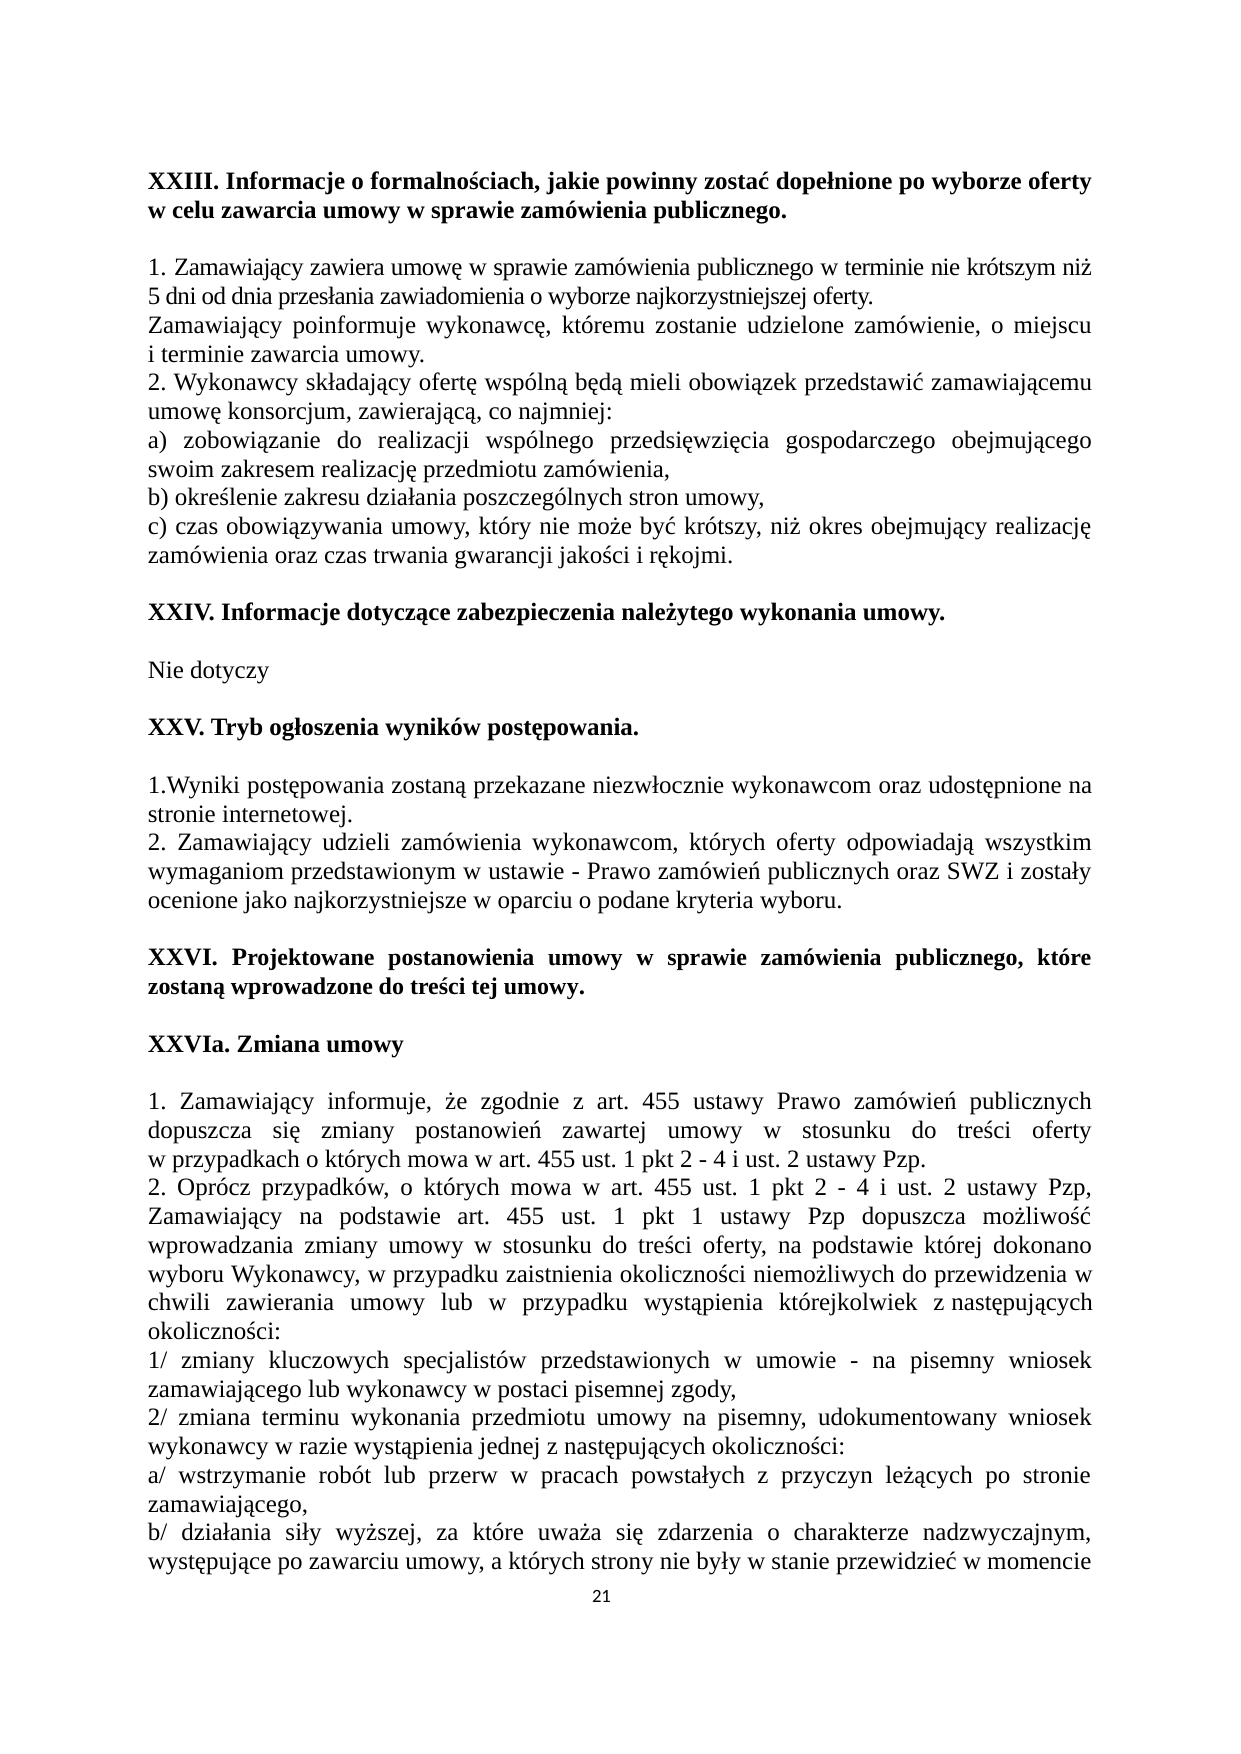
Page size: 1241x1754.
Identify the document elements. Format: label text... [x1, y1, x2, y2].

text XXV. Tryb ogłoszenia wyników postępowania. [148, 712, 1093, 741]
text 1. Zamawiający informuje, że zgodnie z art. 455 ustawy Prawo zamówień publicznych dopuszcza się zmiany postanowień zawartej umowy w stosunku do treści oferty w przypadkach o których mowa w art. 455 ust. 1 pkt 2 - 4 i ust. 2 ustawy Pzp. [148, 1086, 1093, 1172]
text 2. Wykonawcy składający ofertę wspólną będą mieli obowiązek przedstawić zamawiającemu umowę konsorcjum, zawierającą, co najmniej: [148, 367, 1093, 425]
text a) zobowiązanie do realizacji wspólnego przedsięwzięcia gospodarczego obejmującego swoim zakresem realizację przedmiotu zamówienia, [148, 425, 1093, 482]
text 1/ zmiany kluczowych specjalistów przedstawionych w umowie - na pisemny wniosek zamawiającego lub wykonawcy w postaci pisemnej zgody, [148, 1345, 1093, 1402]
text Nie dotyczy [148, 655, 1093, 684]
text XXIV. Informacje dotyczące zabezpieczenia należytego wykonania umowy. [148, 597, 1093, 626]
text 1.Wyniki postępowania zostaną przekazane niezwłocznie wykonawcom oraz udostępnione na stronie internetowej. [148, 770, 1093, 827]
text Zamawiający poinformuje wykonawcę, któremu zostanie udzielone zamówienie, o miejscu i terminie zawarcia umowy. [148, 310, 1093, 367]
text 2/ zmiana terminu wykonania przedmiotu umowy na pisemny, udokumentowany wniosek wykonawcy w razie wystąpienia jednej z następujących okoliczności: [148, 1402, 1093, 1460]
text 2. Oprócz przypadków, o których mowa w art. 455 ust. 1 pkt 2 - 4 i ust. 2 ustawy Pzp, Zamawiający na podstawie art. 455 ust. 1 pkt 1 ustawy Pzp dopuszcza możliwość wprowadzania zmiany umowy w stosunku do treści oferty, na podstawie której dokonano wyboru Wykonawcy, w przypadku zaistnienia okoliczności niemożliwych do przewidzenia w chwili zawierania umowy lub w przypadku wystąpienia którejkolwiek z następujących okoliczności: [148, 1172, 1093, 1345]
text c) czas obowiązywania umowy, który nie może być krótszy, niż okres obejmujący realizację zamówienia oraz czas trwania gwarancji jakości i rękojmi. [148, 511, 1093, 569]
text b/ działania siły wyższej, za które uważa się zdarzenia o charakterze nadzwyczajnym, występujące po zawarciu umowy, a których strony nie były w stanie przewidzieć w momencie [148, 1517, 1093, 1575]
text a/ wstrzymanie robót lub przerw w pracach powstałych z przyczyn leżących po stronie zamawiającego, [148, 1460, 1093, 1517]
text XXVI. Projektowane postanowienia umowy w sprawie zamówienia publicznego, które zostaną wprowadzone do treści tej umowy. [148, 942, 1093, 1000]
text b) określenie zakresu działania poszczególnych stron umowy, [148, 482, 1093, 511]
text XXIII. Informacje o formalnościach, jakie powinny zostać dopełnione po wyborze oferty w celu zawarcia umowy w sprawie zamówienia publicznego. [148, 166, 1093, 224]
text XXVIa. Zmiana umowy [148, 1029, 1093, 1057]
text 1. Zamawiający zawiera umowę w sprawie zamówienia publicznego w terminie nie krótszym niż 5 dni od dnia przesłania zawiadomienia o wyborze najkorzystniejszej oferty. [148, 252, 1093, 310]
text 2. Zamawiający udzieli zamówienia wykonawcom, których oferty odpowiadają wszystkim wymaganiom przedstawionym w ustawie - Prawo zamówień publicznych oraz SWZ i zostały ocenione jako najkorzystniejsze w oparciu o podane kryteria wyboru. [148, 827, 1093, 914]
